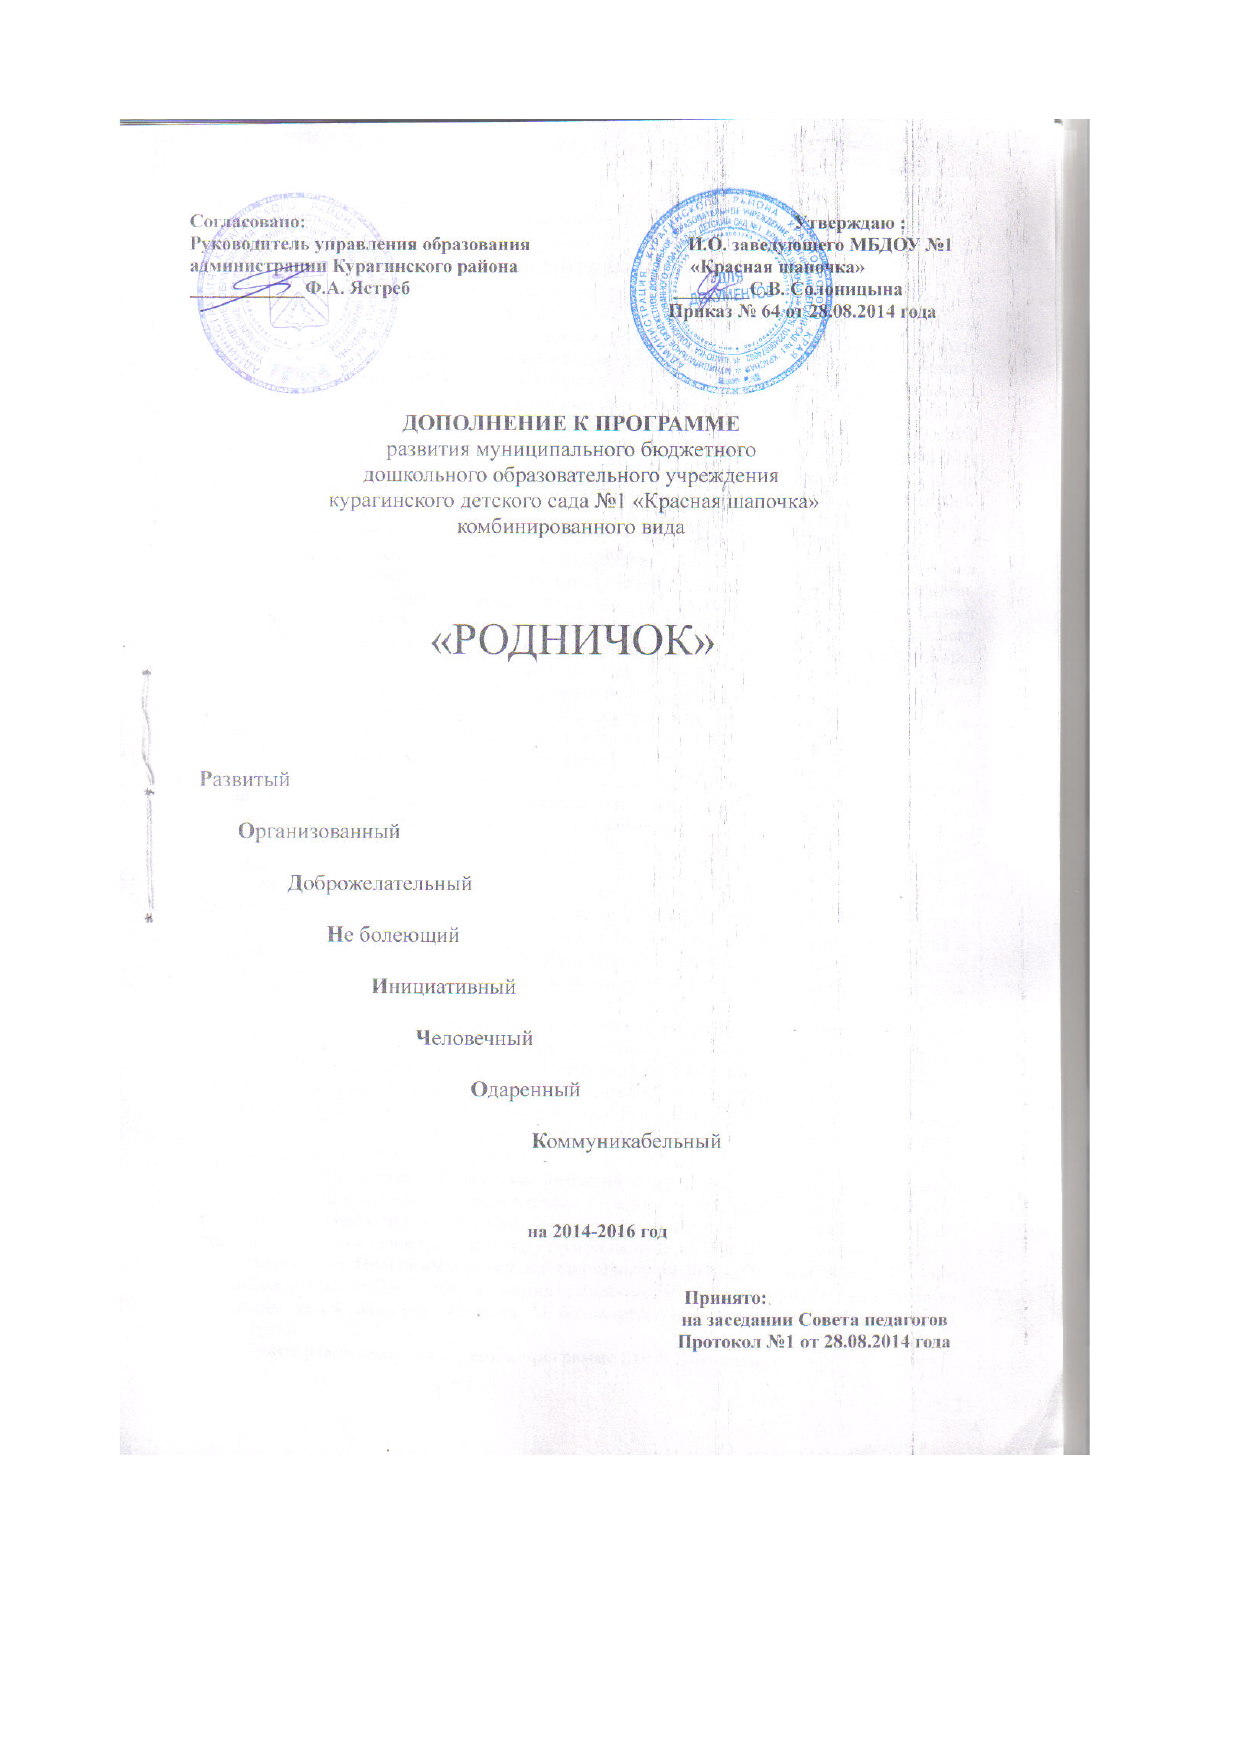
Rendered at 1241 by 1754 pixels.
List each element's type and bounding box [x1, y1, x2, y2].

picture [119, 119, 1090, 1455]
